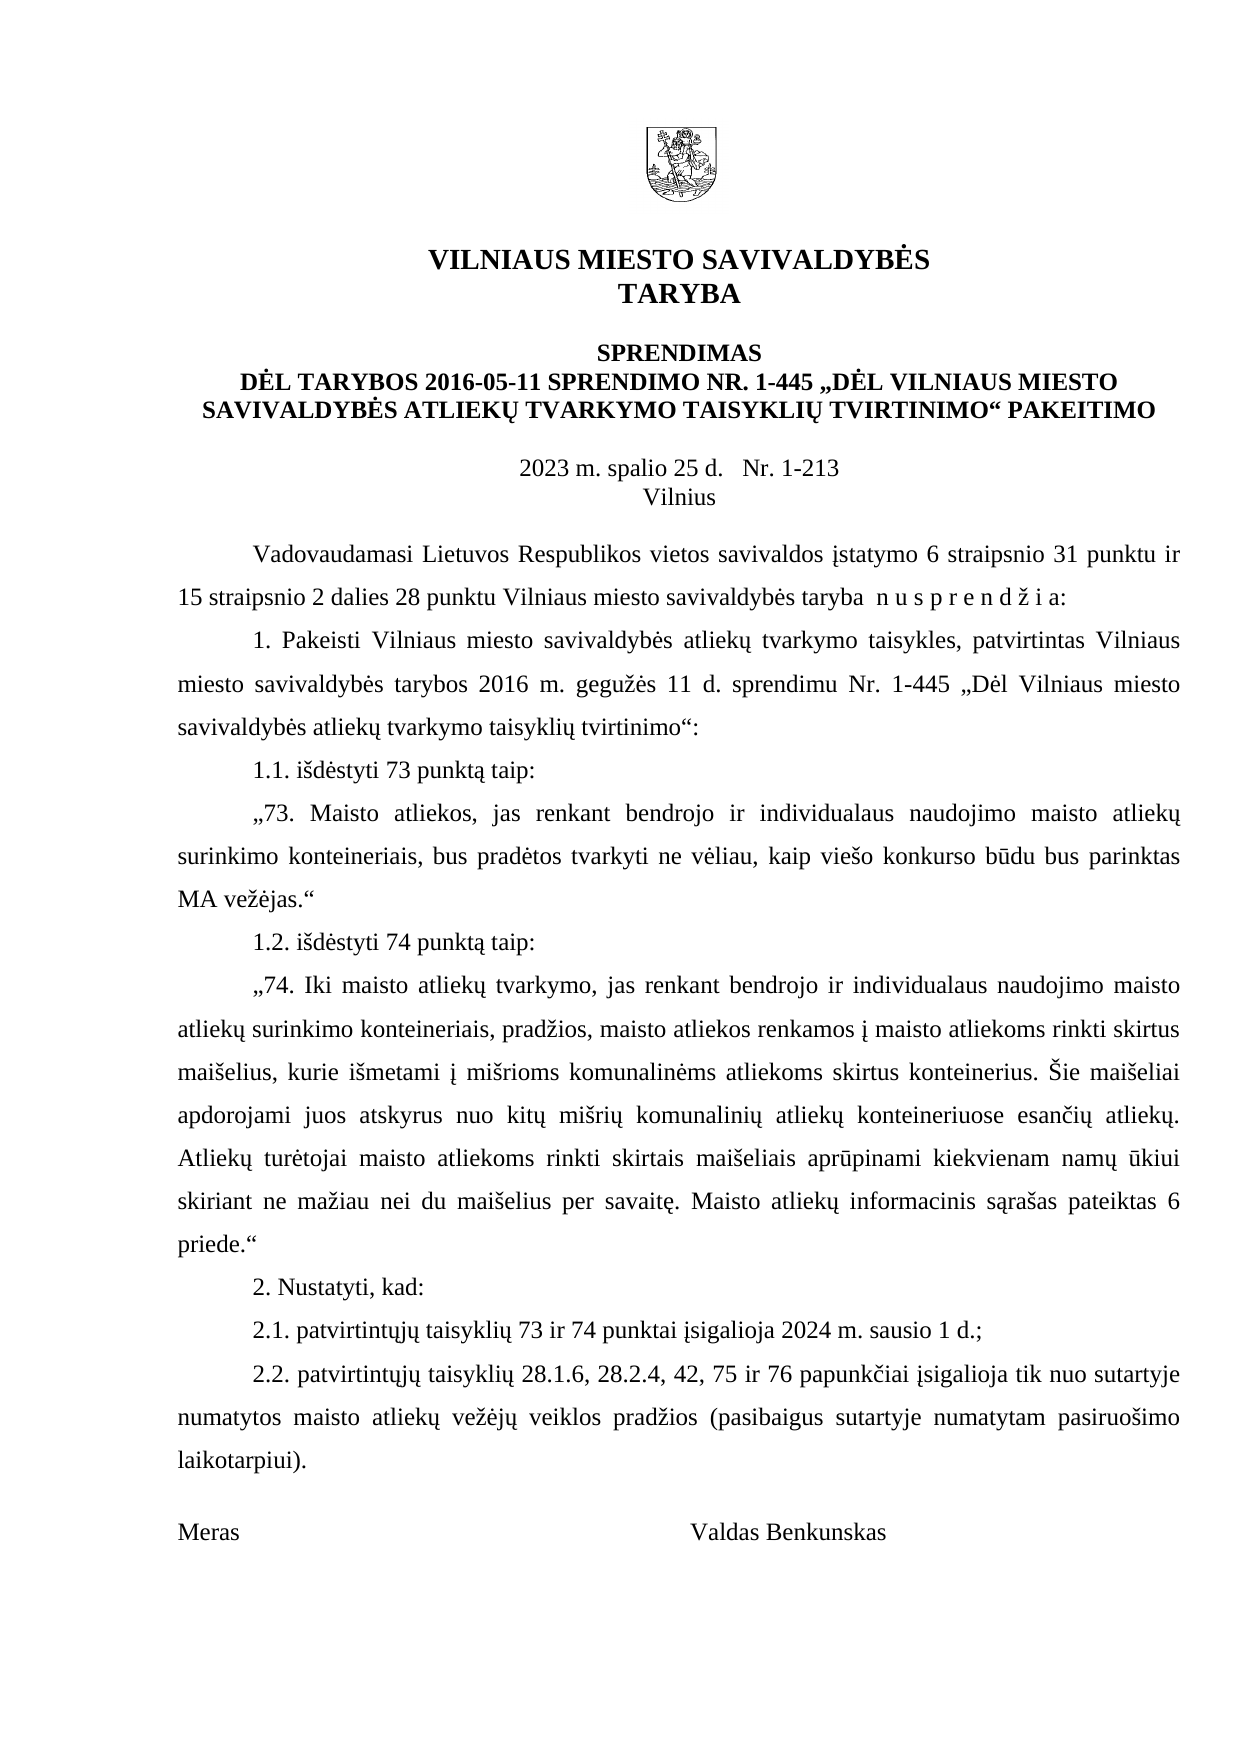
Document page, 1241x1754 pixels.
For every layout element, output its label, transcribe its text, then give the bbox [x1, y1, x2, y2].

text 2.2. patvirtintųjų taisyklių 28.1.6, 28.2.4, 42, 75 ir 76 papunkčiai įsigalioja tik nuo sutartyje numatytos maisto atliekų vežėjų veiklos pradžios (pasibaigus sutartyje numatytam pasiruošimo laikotarpiui). [177, 1359, 1181, 1474]
text VILNIAUS MIESTO SAVIVALDYBĖS [177, 242, 1181, 276]
text 2.1. patvirtintųjų taisyklių 73 ir 74 punktai įsigalioja 2024 m. sausio 1 d.; [177, 1316, 1181, 1344]
text 1.1. išdėstyti 73 punktą taip: [177, 755, 1181, 784]
text 2023 m. spalio 25 d. Nr. 1-213 [177, 453, 1181, 482]
text DĖL TARYBOS 2016-05-11 SPRENDIMO NR. 1-445 „DĖL VILNIAUS MIESTO SAVIVALDYBĖS ATLIEKŲ TVARKYMO TAISYKLIŲ TVIRTINIMO“ PAKEITIMO [177, 367, 1181, 424]
text Meras Valdas Benkunskas [177, 1517, 1181, 1546]
text „73. Maisto atliekos, jas renkant bendrojo ir individualaus naudojimo maisto atliekų surinkimo konteineriais, bus pradėtos tvarkyti ne vėliau, kaip viešo konkurso būdu bus parinktas MA vežėjas.“ [177, 798, 1181, 913]
text 1. Pakeisti Vilniaus miesto savivaldybės atliekų tvarkymo taisykles, patvirtintas Vilniaus miesto savivaldybės tarybos 2016 m. gegužės 11 d. sprendimu Nr. 1-445 „Dėl Vilniaus miesto savivaldybės atliekų tvarkymo taisyklių tvirtinimo“: [177, 626, 1181, 741]
text 1.2. išdėstyti 74 punktą taip: [177, 927, 1181, 956]
text Vilnius [177, 482, 1181, 511]
text SPRENDIMAS [177, 338, 1181, 367]
text TARYBA [177, 276, 1181, 309]
text „74. Iki maisto atliekų tvarkymo, jas renkant bendrojo ir individualaus naudojimo maisto atliekų surinkimo konteineriais, pradžios, maisto atliekos renkamos į maisto atliekoms rinkti skirtus maišelius, kurie išmetami į mišrioms komunalinėms atliekoms skirtus konteinerius. Šie maišeliai apdorojami juos atskyrus nuo kitų mišrių komunalinių atliekų konteineriuose esančių atliekų. Atliekų turėtojai maisto atliekoms rinkti skirtais maišeliais aprūpinami kiekvienam namų ūkiui skiriant ne mažiau nei du maišelius per savaitę. Maisto atliekų informacinis sąrašas pateiktas 6 priede.“ [177, 971, 1181, 1258]
text 2. Nustatyti, kad: [177, 1272, 1181, 1301]
text Vadovaudamasi Lietuvos Respublikos vietos savivaldos įstatymo 6 straipsnio 31 punktu ir 15 straipsnio 2 dalies 28 punktu Vilniaus miesto savivaldybės taryba n u s p r e n d ž i a: [177, 539, 1181, 611]
